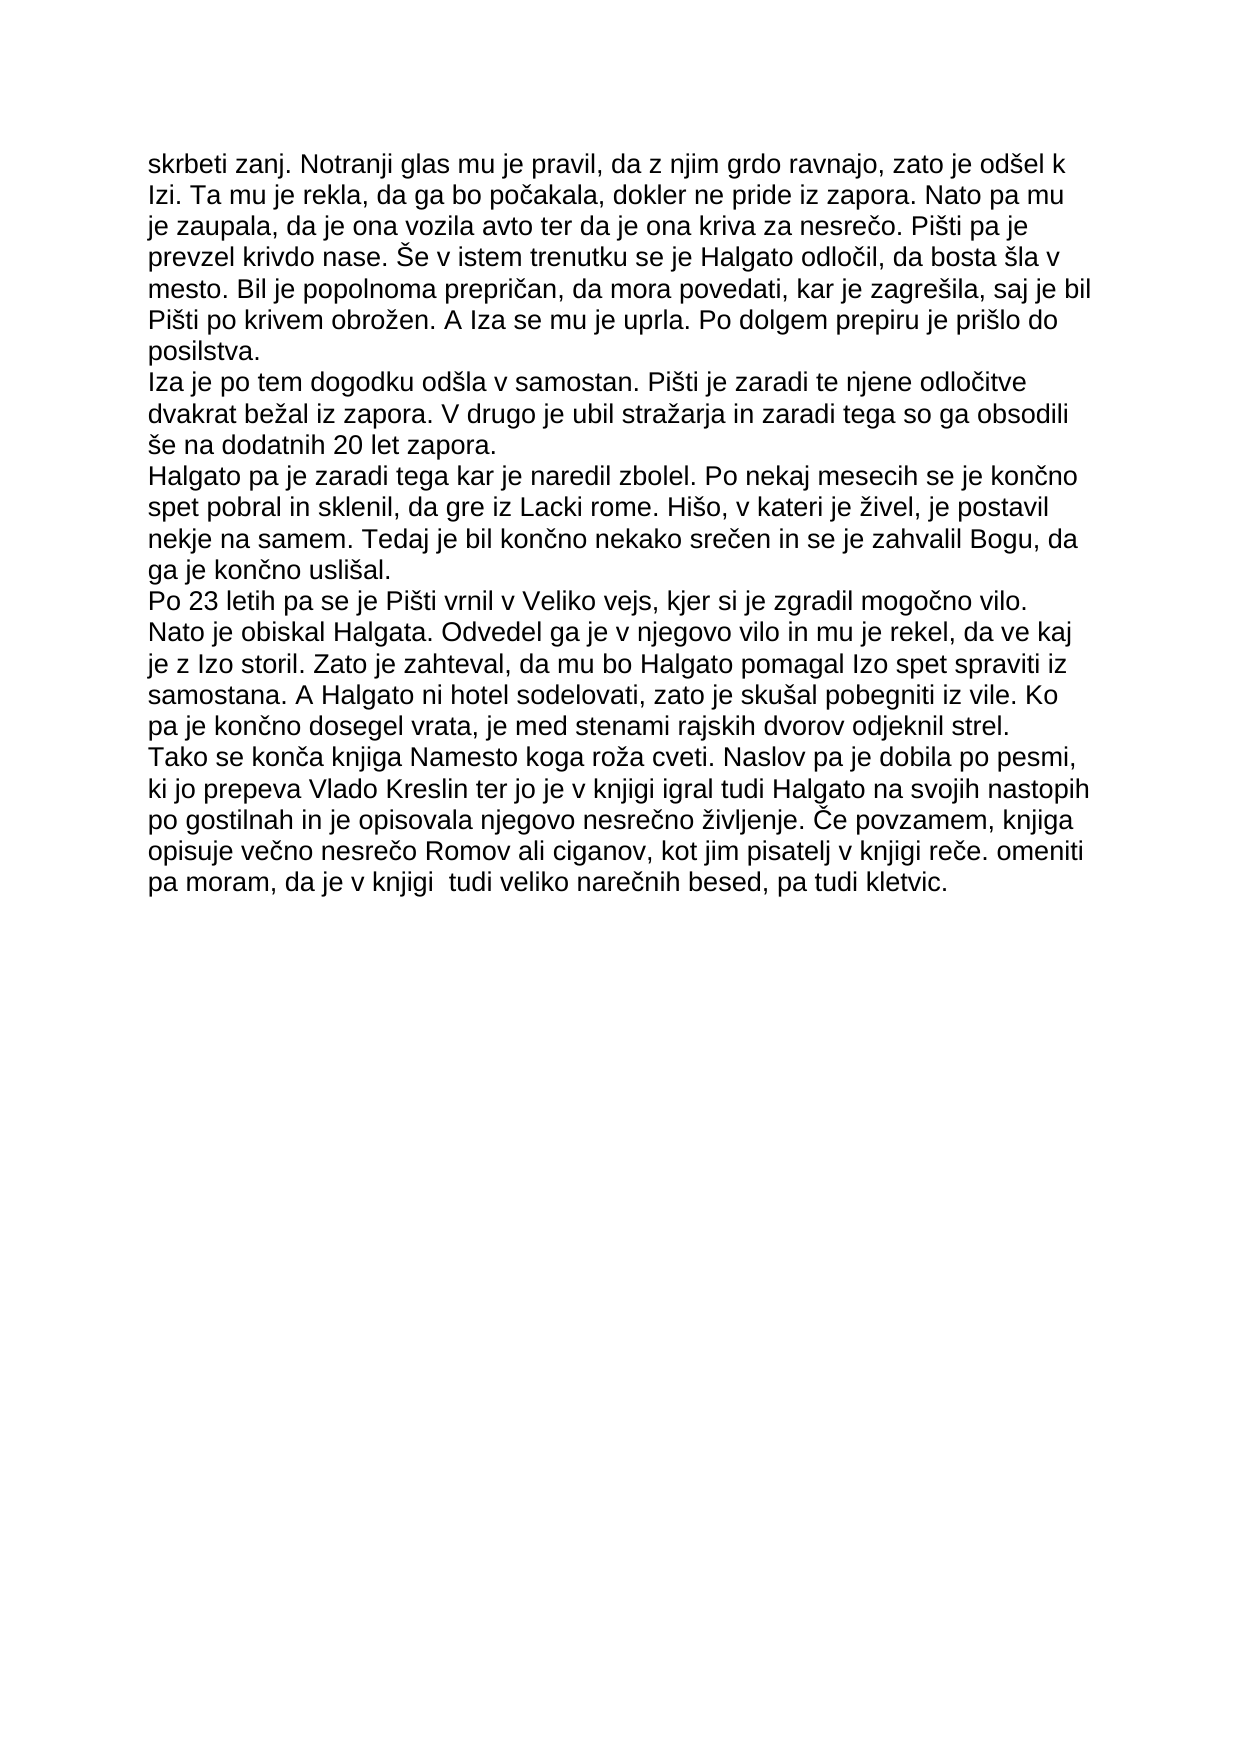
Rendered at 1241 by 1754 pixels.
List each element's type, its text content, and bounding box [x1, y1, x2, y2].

text Halgato pa je zaradi tega kar je naredil zbolel. Po nekaj mesecih se je končno spet pobral in sklenil, da gre iz Lacki rome. Hišo, v kateri je živel, je postavil nekje na samem. Tedaj je bil končno nekako srečen in se je zahvalil Bogu, da ga je končno uslišal. [148, 460, 1093, 585]
text Iza je po tem dogodku odšla v samostan. Pišti je zaradi te njene odločitve dvakrat bežal iz zapora. V drugo je ubil stražarja in zaradi tega so ga obsodili še na dodatnih 20 let zapora. [148, 366, 1093, 460]
text Po 23 letih pa se je Pišti vrnil v Veliko vejs, kjer si je zgradil mogočno vilo. Nato je obiskal Halgata. Odvedel ga je v njegovo vilo in mu je rekel, da ve kaj je z Izo storil. Zato je zahteval, da mu bo Halgato pomagal Izo spet spraviti iz samostana. A Halgato ni hotel sodelovati, zato je skušal pobegniti iz vile. Ko pa je končno dosegel vrata, je med stenami rajskih dvorov odjeknil strel. [148, 585, 1093, 741]
text skrbeti zanj. Notranji glas mu je pravil, da z njim grdo ravnajo, zato je odšel k Izi. Ta mu je rekla, da ga bo počakala, dokler ne pride iz zapora. Nato pa mu je zaupala, da je ona vozila avto ter da je ona kriva za nesrečo. Pišti pa je prevzel krivdo nase. Še v istem trenutku se je Halgato odločil, da bosta šla v mesto. Bil je popolnoma prepričan, da mora povedati, kar je zagrešila, saj je bil Pišti po krivem obrožen. A Iza se mu je uprla. Po dolgem prepiru je prišlo do posilstva. [148, 148, 1093, 366]
text Tako se konča knjiga Namesto koga roža cveti. Naslov pa je dobila po pesmi, ki jo prepeva Vlado Kreslin ter jo je v knjigi igral tudi Halgato na svojih nastopih po gostilnah in je opisovala njegovo nesrečno življenje. Če povzamem, knjiga opisuje večno nesrečo Romov ali ciganov, kot jim pisatelj v knjigi reče. omeniti pa moram, da je v knjigi tudi veliko narečnih besed, pa tudi kletvic. [148, 741, 1093, 898]
